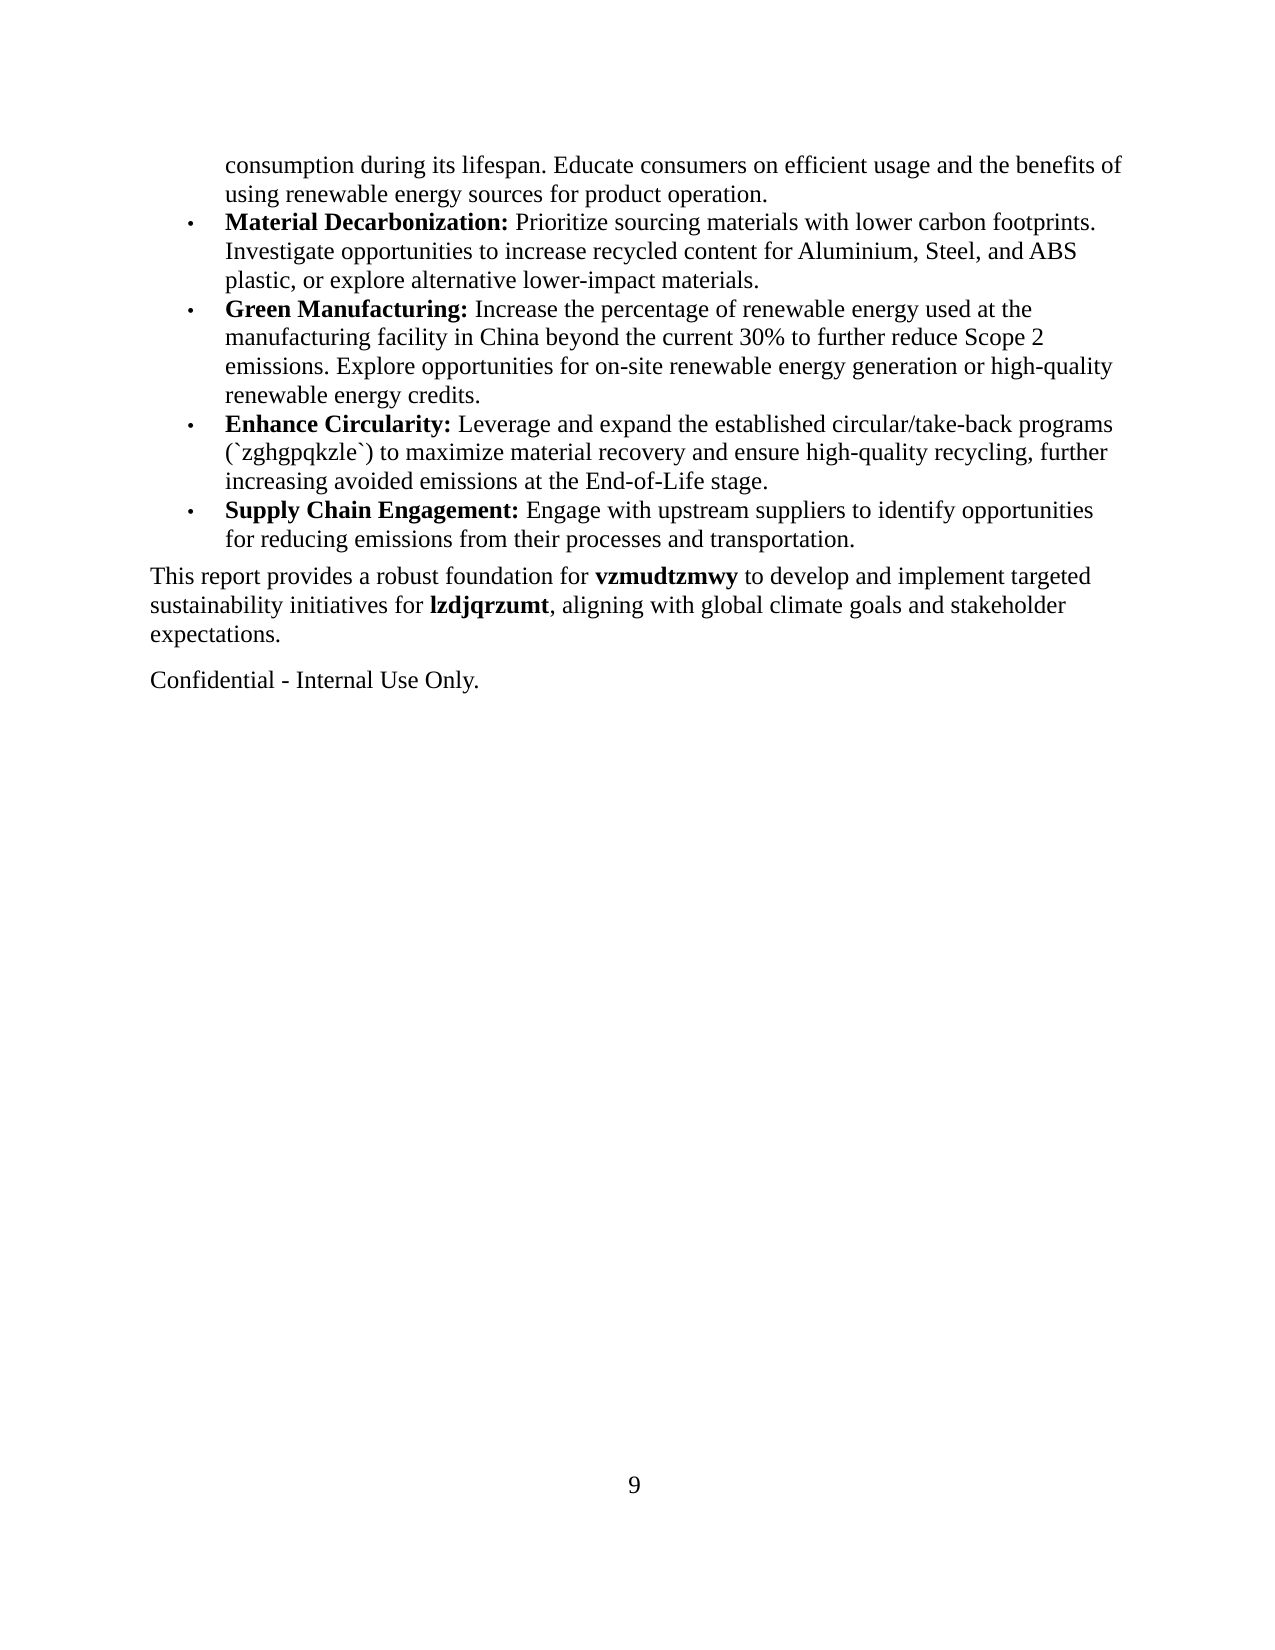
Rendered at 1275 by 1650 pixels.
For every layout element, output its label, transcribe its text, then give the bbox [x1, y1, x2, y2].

list consumption during its lifespan. Educate consumers on efficient usage and the benefits of using renewable energy sources for product operation. [187, 150, 1125, 207]
list Material Decarbonization: Prioritize sourcing materials with lower carbon footprints. Investigate opportunities to increase recycled content for Aluminium, Steel, and ABS plastic, or explore alternative lower-impact materials. [187, 207, 1125, 294]
list Enhance Circularity: Leverage and expand the established circular/take-back programs (`zghgpqkzle`) to maximize material recovery and ensure high-quality recycling, further increasing avoided emissions at the End-of-Life stage. [187, 409, 1125, 495]
list Green Manufacturing: Increase the percentage of renewable energy used at the manufacturing facility in China beyond the current 30% to further reduce Scope 2 emissions. Explore opportunities for on-site renewable energy generation or high-quality renewable energy credits. [187, 294, 1125, 409]
text Confidential - Internal Use Only. [150, 666, 1125, 694]
list Supply Chain Engagement: Engage with upstream suppliers to identify opportunities for reducing emissions from their processes and transportation. [187, 495, 1125, 552]
text This report provides a robust foundation for vzmudtzmwy to develop and implement targeted sustainability initiatives for lzdjqrzumt, aligning with global climate goals and stakeholder expectations. [150, 561, 1125, 648]
